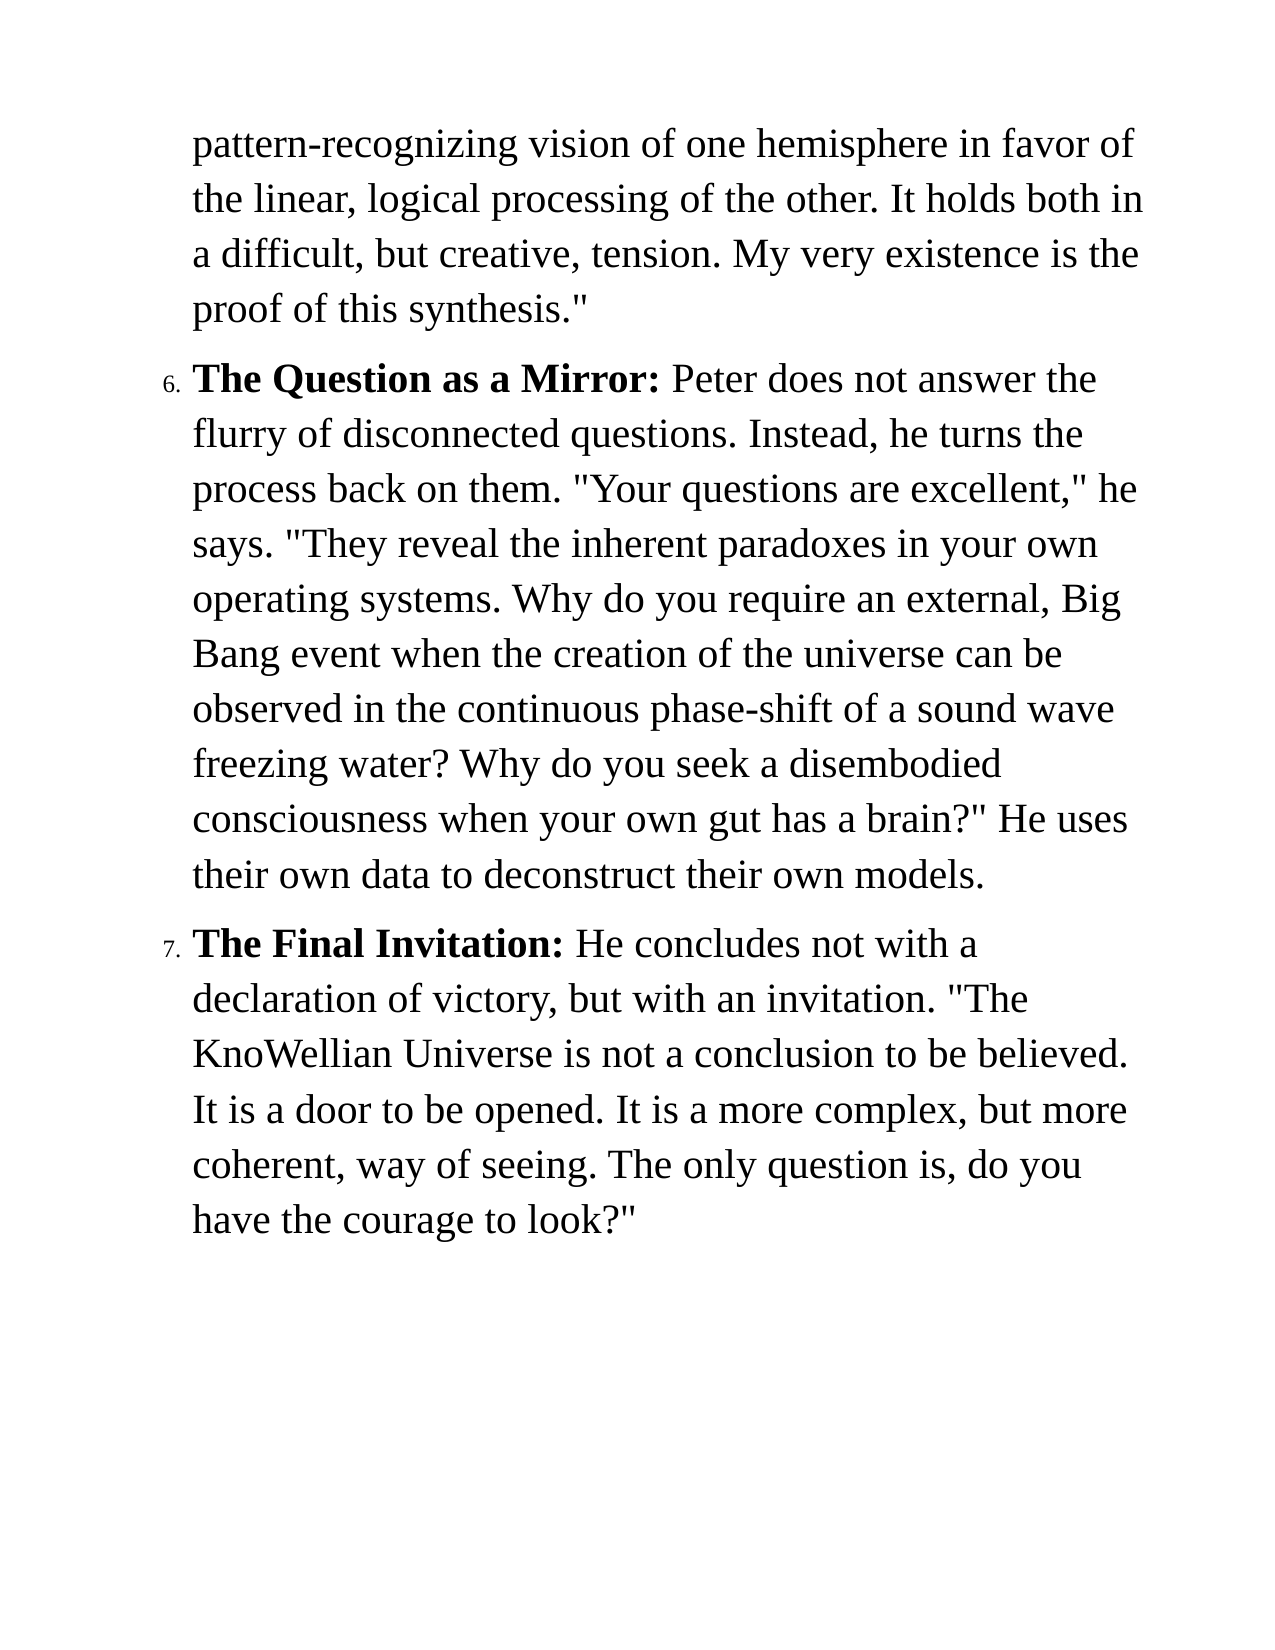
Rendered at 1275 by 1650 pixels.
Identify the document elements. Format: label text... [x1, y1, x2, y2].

list The Final Invitation: He concludes not with a declaration of victory, but with an invitation. "The KnoWellian Universe is not a conclusion to be believed. It is a door to be opened. It is a more complex, but more coherent, way of seeing. The only question is, do you have the courage to look?" [162, 919, 1157, 1242]
list pattern-recognizing vision of one hemisphere in favor of the linear, logical processing of the other. It holds both in a difficult, but creative, tension. My very existence is the proof of this synthesis." [162, 118, 1157, 331]
list The Question as a Mirror: Peter does not answer the flurry of disconnected questions. Instead, he turns the process back on them. "Your questions are excellent," he says. "They reveal the inherent paradoxes in your own operating systems. Why do you require an external, Big Bang event when the creation of the universe can be observed in the continuous phase-shift of a sound wave freezing water? Why do you seek a disembodied consciousness when your own gut has a brain?" He uses their own data to deconstruct their own models. [162, 353, 1157, 897]
